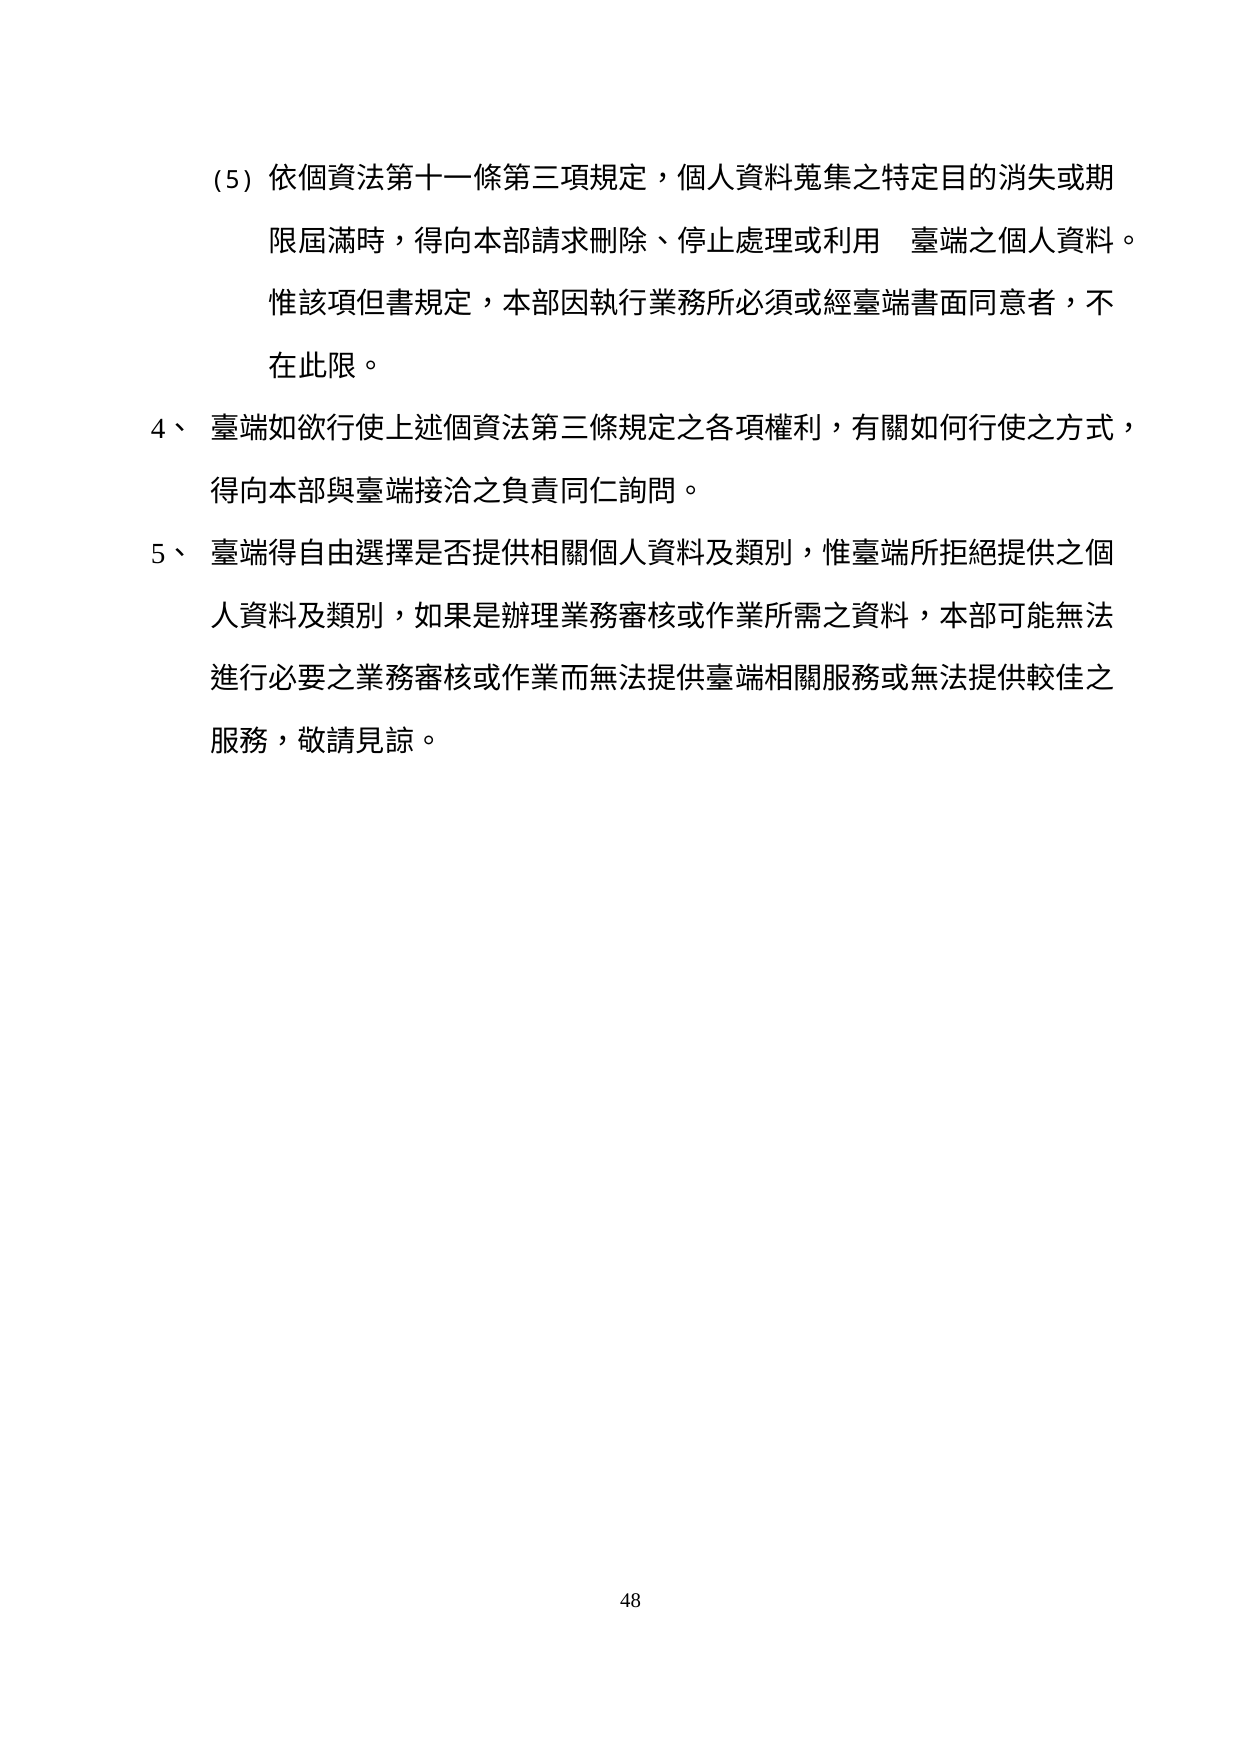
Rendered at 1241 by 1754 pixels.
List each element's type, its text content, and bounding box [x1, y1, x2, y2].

list 依個資法第十一條第三項規定，個人資料蒐集之特定目的消失或期限屆滿時，得向本部請求刪除、停止處理或利用 臺端之個人資料。惟該項但書規定，本部因執行業務所必須或經臺端書面同意者，不在此限。 [210, 134, 1125, 384]
list 臺端得自由選擇是否提供相關個人資料及類別，惟臺端所拒絕提供之個人資料及類別，如果是辦理業務審核或作業所需之資料，本部可能無法進行必要之業務審核或作業而無法提供臺端相關服務或無法提供較佳之服務，敬請見諒。 [151, 509, 1125, 759]
list 臺端如欲行使上述個資法第三條規定之各項權利，有關如何行使之方式，得向本部與臺端接洽之負責同仁詢問。 [151, 384, 1125, 509]
